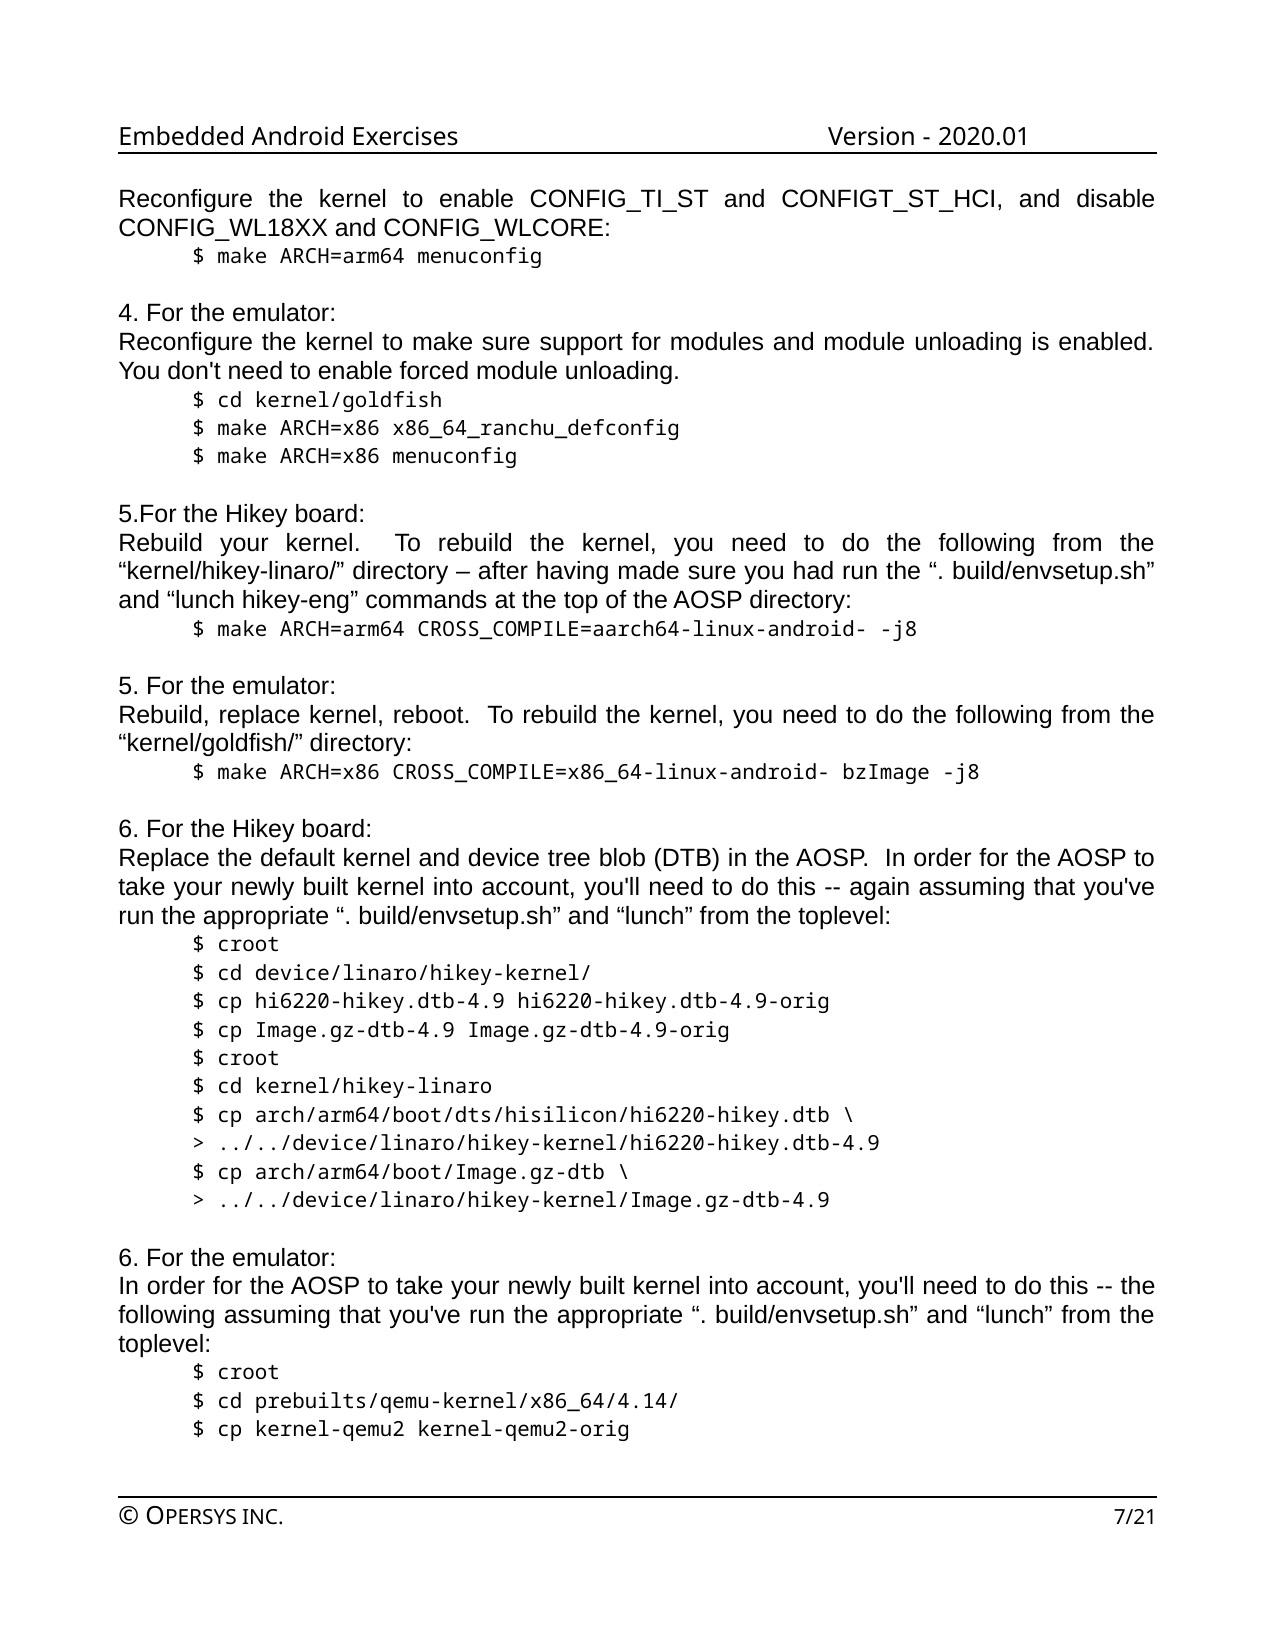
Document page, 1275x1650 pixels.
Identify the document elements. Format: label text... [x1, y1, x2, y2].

text Replace the default kernel and device tree blob (DTB) in the AOSP. In order for the AOSP to take your newly built kernel into account, you'll need to do this -- again assuming that you've run the appropriate “. build/envsetup.sh” and “lunch” from the toplevel: [118, 843, 1157, 929]
text In order for the AOSP to take your newly built kernel into account, you'll need to do this -- the following assuming that you've run the appropriate “. build/envsetup.sh” and “lunch” from the toplevel: [118, 1271, 1157, 1357]
text $ cp kernel-qemu2 kernel-qemu2-orig [192, 1414, 1157, 1443]
text $ cd kernel/goldfish [192, 385, 1157, 413]
text $ cd prebuilts/qemu-kernel/x86_64/4.14/ [192, 1386, 1157, 1414]
text $ croot [192, 1043, 1157, 1072]
text $ cp arch/arm64/boot/dts/hisilicon/hi6220-hikey.dtb \ [192, 1100, 1157, 1128]
text 4. For the emulator: [118, 298, 1157, 327]
text $ cp arch/arm64/boot/Image.gz-dtb \ [192, 1157, 1157, 1185]
text > ../../device/linaro/hikey-kernel/hi6220-hikey.dtb-4.9 [192, 1128, 1157, 1157]
text $ make ARCH=x86 CROSS_COMPILE=x86_64-linux-android- bzImage -j8 [192, 757, 1157, 786]
text $ croot [192, 929, 1157, 958]
text Rebuild your kernel. To rebuild the kernel, you need to do the following from the “kernel/hikey-linaro/” directory – after having made sure you had run the “. build/envsetup.sh” and “lunch hikey-eng” commands at the top of the AOSP directory: [118, 527, 1157, 614]
text $ make ARCH=arm64 CROSS_COMPILE=aarch64-linux-android- -j8 [192, 614, 1157, 642]
text 6. For the emulator: [118, 1242, 1157, 1271]
text $ cp hi6220-hikey.dtb-4.9 hi6220-hikey.dtb-4.9-orig [192, 986, 1157, 1015]
text 5.For the Hikey board: [118, 499, 1157, 527]
text Reconfigure the kernel to enable CONFIG_TI_ST and CONFIGT_ST_HCI, and disable CONFIG_WL18XX and CONFIG_WLCORE: [118, 184, 1157, 241]
text > ../../device/linaro/hikey-kernel/Image.gz-dtb-4.9 [192, 1185, 1157, 1214]
text 6. For the Hikey board: [118, 814, 1157, 843]
text $ cp Image.gz-dtb-4.9 Image.gz-dtb-4.9-orig [192, 1015, 1157, 1043]
text Rebuild, replace kernel, reboot. To rebuild the kernel, you need to do the following from the “kernel/goldfish/” directory: [118, 700, 1157, 757]
text Reconfigure the kernel to make sure support for modules and module unloading is enabled. You don't need to enable forced module unloading. [118, 327, 1157, 385]
text $ make ARCH=arm64 menuconfig [192, 241, 1157, 270]
text $ make ARCH=x86 menuconfig [192, 442, 1157, 470]
text $ cd device/linaro/hikey-kernel/ [192, 958, 1157, 986]
text $ cd kernel/hikey-linaro [192, 1072, 1157, 1100]
text $ croot [192, 1357, 1157, 1386]
text $ make ARCH=x86 x86_64_ranchu_defconfig [192, 413, 1157, 442]
text 5. For the emulator: [118, 671, 1157, 700]
